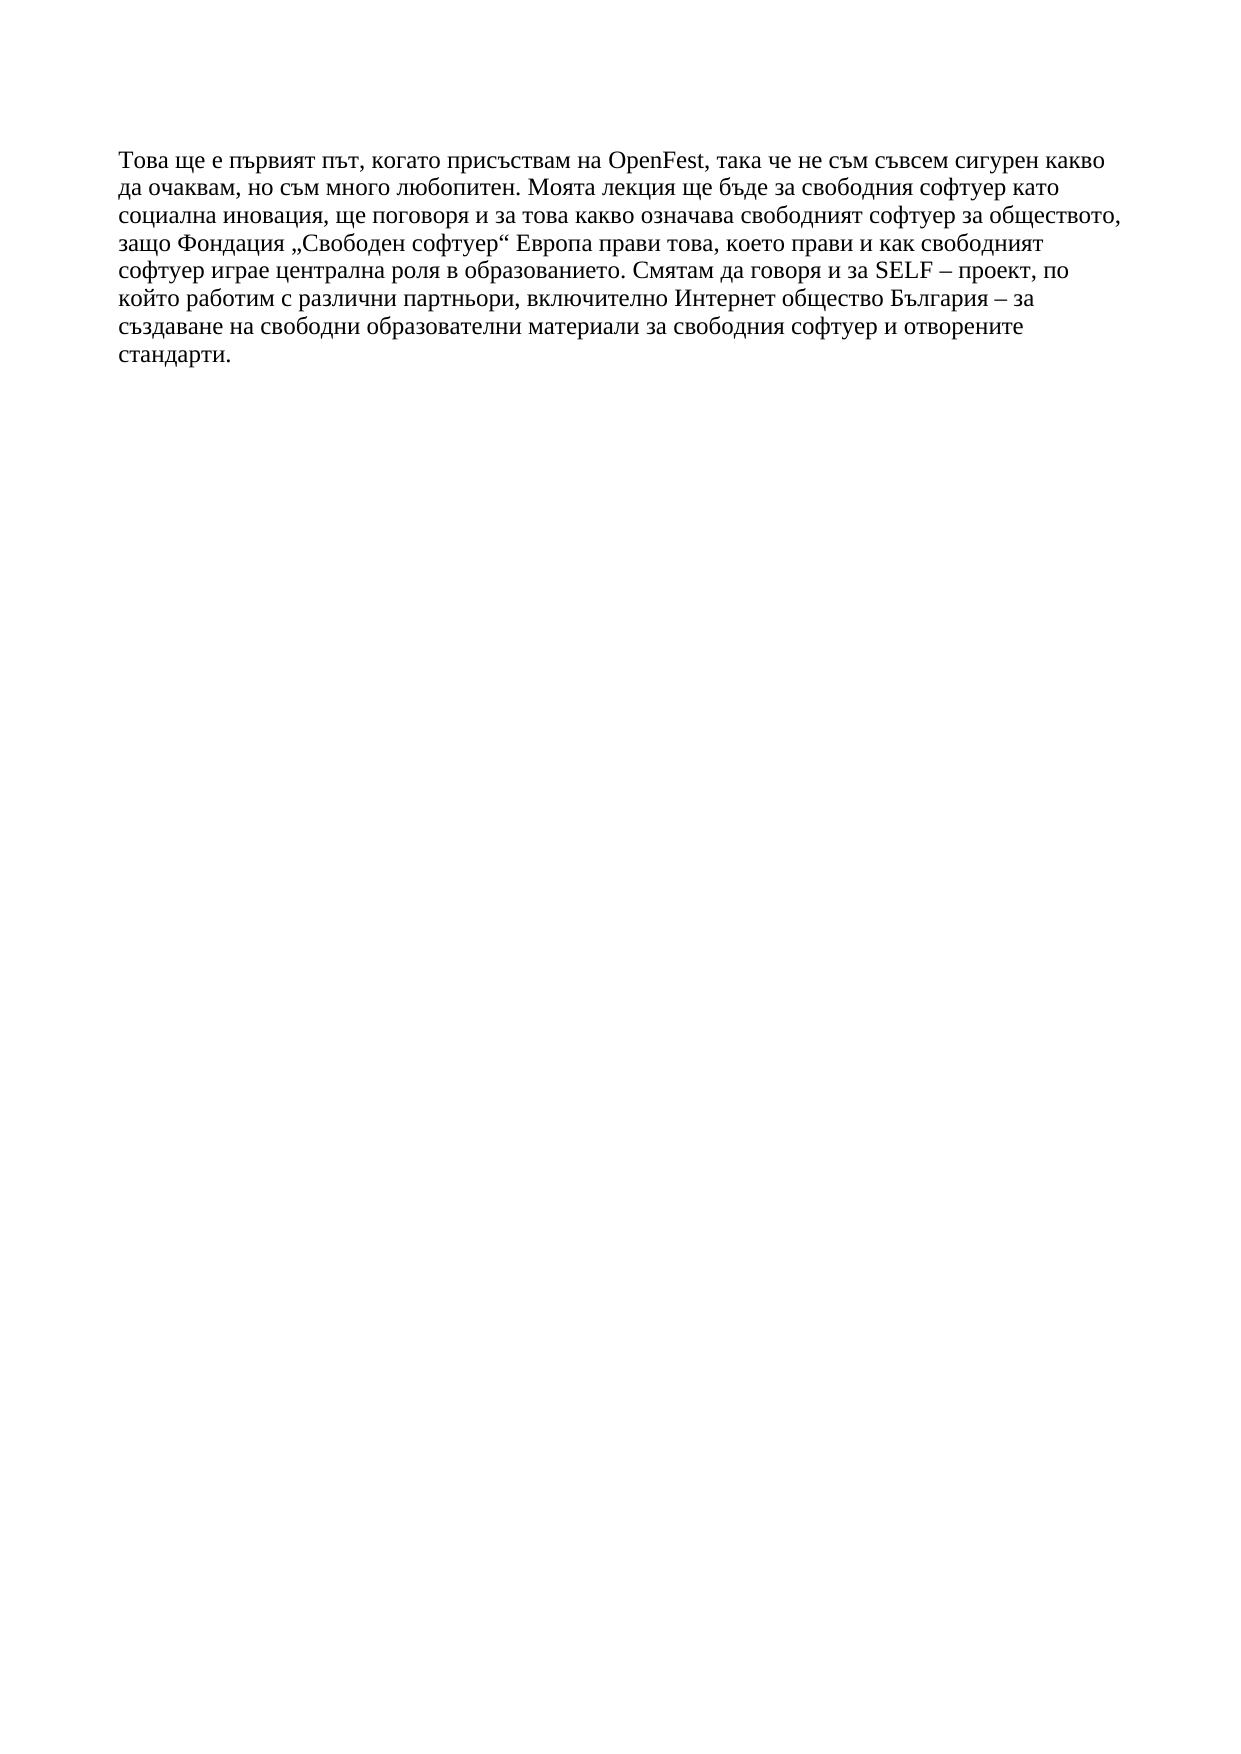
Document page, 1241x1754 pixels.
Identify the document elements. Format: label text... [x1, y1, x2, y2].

text Това ще е първият път, когато присъствам на OpenFest, така че не съм съвсем сигурен какво да очаквам, но съм много любопитен. Моята лекция ще бъде за свободния софтуер като социална иновация, ще поговоря и за това какво означава свободният софтуер за обществото, защо Фондация „Свободен софтуер“ Европа прави това, което прави и как свободният софтуер играе централна роля в образованието. Смятам да говоря и за SELF – проект, по който работим с различни партньори, включително Интернет общество България – за създаване на свободни образователни материали за свободния софтуер и отворените стандарти. [118, 146, 1122, 367]
